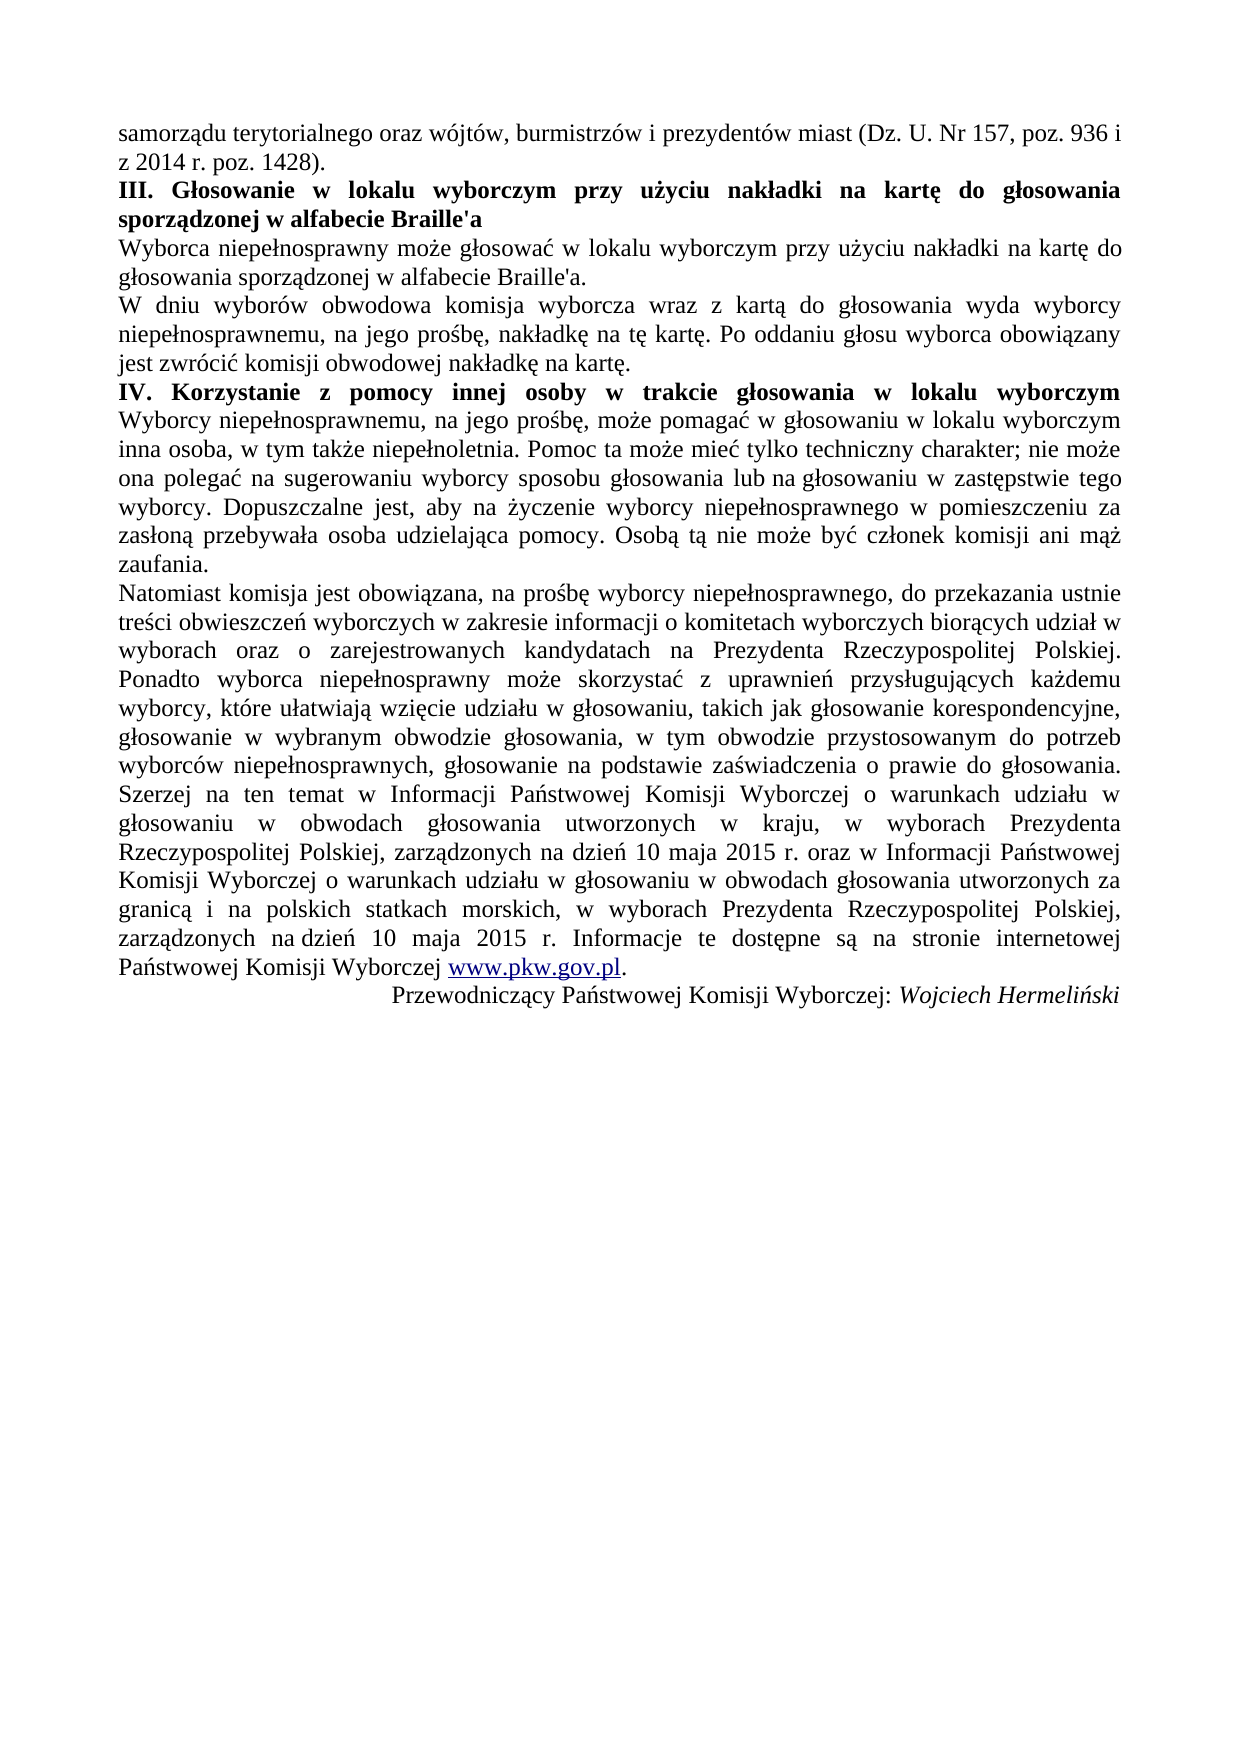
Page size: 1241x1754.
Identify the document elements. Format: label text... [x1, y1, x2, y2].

text IV. Korzystanie z pomocy innej osoby w trakcie głosowania w lokalu wyborczym Wyborcy niepełnosprawnemu, na jego prośbę, może pomagać w głosowaniu w lokalu wyborczym inna osoba, w tym także niepełnoletnia. Pomoc ta może mieć tylko techniczny charakter; nie może ona polegać na sugerowaniu wyborcy sposobu głosowania lub na głosowaniu w zastępstwie tego wyborcy. Dopuszczalne jest, aby na życzenie wyborcy niepełnosprawnego w pomieszczeniu za zasłoną przebywała osoba udzielająca pomocy. Osobą tą nie może być członek komisji ani mąż zaufania. Natomiast komisja jest obowiązana, na prośbę wyborcy niepełnosprawnego, do przekazania ustnie treści obwieszczeń wyborczych w zakresie informacji o komitetach wyborczych biorących udział w wyborach oraz o zarejestrowanych kandydatach na Prezydenta Rzeczypospolitej Polskiej. Ponadto wyborca niepełnosprawny może skorzystać z uprawnień przysługujących każdemu wyborcy, które ułatwiają wzięcie udziału w głosowaniu, takich jak głosowanie korespondencyjne, głosowanie w wybranym obwodzie głosowania, w tym obwodzie przystosowanym do potrzeb wyborców niepełnosprawnych, głosowanie na podstawie zaświadczenia o prawie do głosowania. Szerzej na ten temat w Informacji Państwowej Komisji Wyborczej o warunkach udziału w głosowaniu w obwodach głosowania utworzonych w kraju, w wyborach Prezydenta Rzeczypospolitej Polskiej, zarządzonych na dzień 10 maja 2015 r. oraz w Informacji Państwowej Komisji Wyborczej o warunkach udziału w głosowaniu w obwodach głosowania utworzonych za granicą i na polskich statkach morskich, w wyborach Prezydenta Rzeczypospolitej Polskiej, zarządzonych na dzień 10 maja 2015 r. Informacje te dostępne są na stronie internetowej Państwowej Komisji Wyborczej www.pkw.gov.pl. [118, 377, 1122, 981]
text III. Głosowanie w lokalu wyborczym przy użyciu nakładki na kartę do głosowania sporządzonej w alfabecie Braille'a [118, 176, 1122, 233]
text Wyborca niepełnosprawny może głosować w lokalu wyborczym przy użyciu nakładki na kartę do głosowania sporządzonej w alfabecie Braille'a. [118, 233, 1122, 291]
text Przewodniczący Państwowej Komisji Wyborczej: Wojciech Hermeliński [118, 981, 1122, 1009]
text W dniu wyborów obwodowa komisja wyborcza wraz z kartą do głosowania wyda wyborcy niepełnosprawnemu, na jego prośbę, nakładkę na tę kartę. Po oddaniu głosu wyborca obowiązany jest zwrócić komisji obwodowej nakładkę na kartę. [118, 291, 1122, 377]
text samorządu terytorialnego oraz wójtów, burmistrzów i prezydentów miast (Dz. U. Nr 157, poz. 936 i z 2014 r. poz. 1428). [118, 118, 1122, 176]
